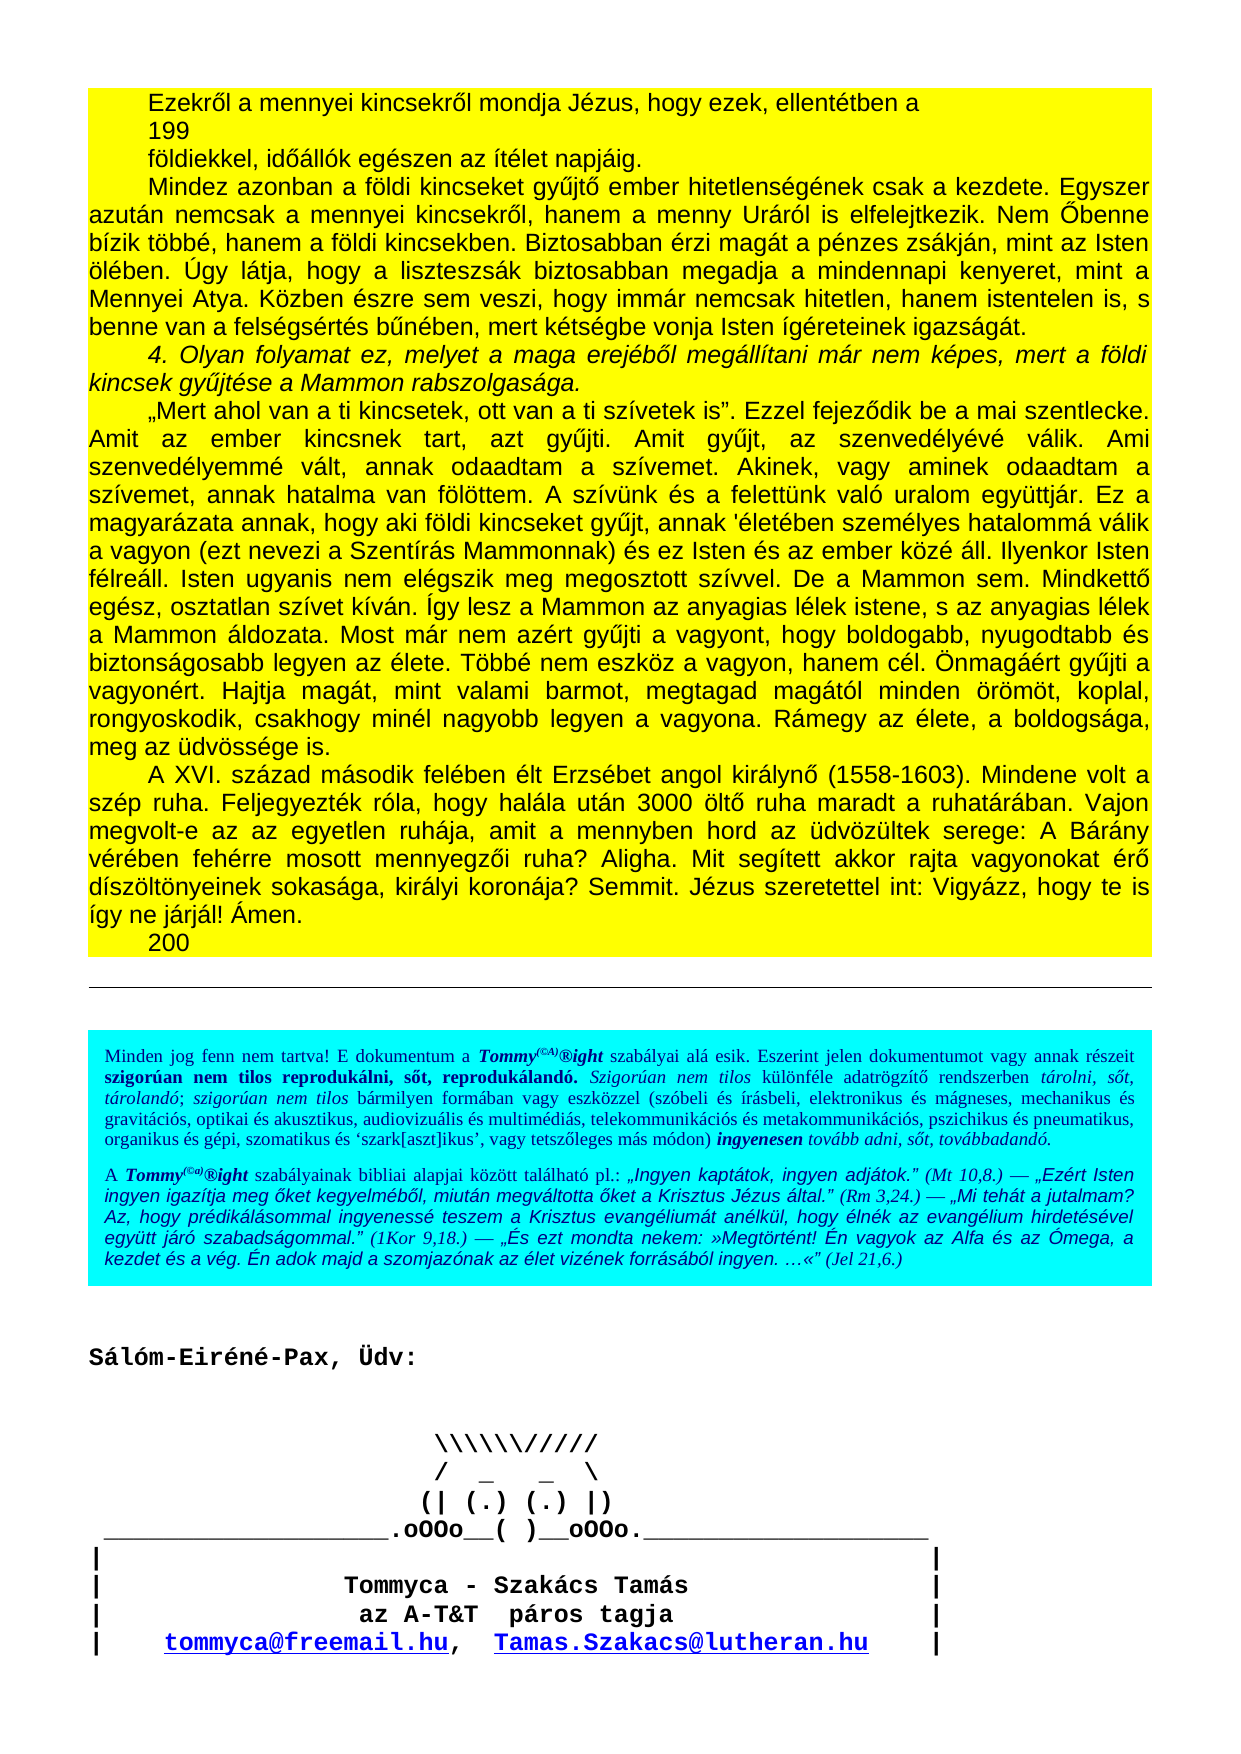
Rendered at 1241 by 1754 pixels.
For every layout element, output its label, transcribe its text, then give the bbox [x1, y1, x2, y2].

text A Tommy(©a)®ight szabályainak bibliai alapjai között található pl.: „Ingyen kaptátok, ingyen adjátok.” (Mt 10,8.) ― „Ezért Isten ingyen igazítja meg őket kegyelméből, miután megváltotta őket a Krisztus Jézus által.” (Rm 3,24.) ― „Mi tehát a jutalmam? Az, hogy prédikálásommal ingyenessé teszem a Krisztus evangéliumát anélkül, hogy élnék az evangélium hirdetésével együtt járó szabadságommal.” (1Kor 9,18.) ― „És ezt mondta nekem: »Megtörtént! Én vagyok az Alfa és az Ómega, a kezdet és a vég. Én adok majd a szomjazónak az élet vizének forrásából ingyen. …«” (Jel 21,6.) [90, 1149, 1151, 1284]
text földiekkel, időállók egészen az ítélet napjáig. [88, 144, 1152, 173]
text 4. Olyan folyamat ez, melyet a maga erejéből megállítani már nem képes, mert a földi kincsek gyűjtése a Mammon rabszolgasága. [88, 341, 1152, 397]
text A XVI. század második felében élt Erzsébet angol királynő (1558-1603). Mindene volt a szép ruha. Feljegyezték róla, hogy halála után 3000 öltő ruha maradt a ruhatárában. Vajon megvolt-e az az egyetlen ruhája, amit a mennyben hord az üdvözültek serege: A Bárány vérében fehérre mosott mennyegzői ruha? Aligha. Mit segített akkor rajta vagyonokat érő díszöltönyeinek sokasága, királyi koronája? Semmit. Jézus szeretettel int: Vigyázz, hogy te is így ne járjál! Ámen. [88, 761, 1152, 929]
text „Mert ahol van a ti kincsetek, ott van a ti szívetek is”. Ezzel fejeződik be a mai szentlecke. Amit az ember kincsnek tart, azt gyűjti. Amit gyűjt, az szenvedélyévé válik. Ami szenvedélyemmé vált, annak odaadtam a szívemet. Akinek, vagy aminek odaadtam a szívemet, annak hatalma van fölöttem. A szívünk és a felettünk való uralom együttjár. Ez a magyarázata annak, hogy aki földi kincseket gyűjt, annak 'életében személyes hatalommá válik a vagyon (ezt nevezi a Szentírás Mammonnak) és ez Isten és az ember közé áll. Ilyenkor Isten félreáll. Isten ugyanis nem elégszik meg megosztott szívvel. De a Mammon sem. Mindkettő egész, osztatlan szívet kíván. Így lesz a Mammon az anyagias lélek istene, s az anyagias lélek a Mammon áldozata. Most már nem azért gyűjti a vagyont, hogy boldogabb, nyugodtabb és biztonságosabb legyen az élete. Többé nem eszköz a vagyon, hanem cél. Önmagáért gyűjti a vagyonért. Hajtja magát, mint valami barmot, megtagad magától minden örömöt, koplal, rongyoskodik, csakhogy minél nagyobb legyen a vagyona. Rámegy az élete, a boldogsága, meg az üdvössége is. [88, 397, 1152, 761]
text Mindez azonban a földi kincseket gyűjtő ember hitetlenségének csak a kezdete. Egyszer azután nemcsak a mennyei kincsekről, hanem a menny Uráról is elfelejtkezik. Nem Őbenne bízik többé, hanem a földi kincsekben. Biztosabban érzi magát a pénzes zsákján, mint az Isten ölében. Úgy látja, hogy a liszteszsák biztosabban megadja a mindennapi kenyeret, mint a Mennyei Atya. Közben észre sem veszi, hogy immár nemcsak hitetlen, hanem istentelen is, s benne van a felségsértés bűnében, mert kétségbe vonja Isten ígéreteinek igazságát. [88, 173, 1152, 341]
text \\\\\\///// / _ _ \ (| (.) (.) |) ___________________.oOOo__( )__oOOo.___________________ | | | Tommyca - Szakács Tamás | | az A-T&T páros tagja | | tommyca@freemail.hu, Tamas.Szakacs@lutheran.hu | [88, 1432, 1152, 1658]
text 200 [88, 929, 1152, 957]
text Ezekről a mennyei kincsekről mondja Jézus, hogy ezek, ellentétben a [88, 88, 1152, 117]
text 199 [88, 117, 1152, 144]
text Minden jog fenn nem tartva! E dokumentum a Tommy(©A)®ight szabályai alá esik. Eszerint jelen dokumentumot vagy annak részeit szigorúan nem tilos reprodukálni, sőt, reprodukálandó. Szigorúan nem tilos különféle adatrögzítő rendszerben tárolni, sőt, tárolandó; szigorúan nem tilos bármilyen formában vagy eszközzel (szóbeli és írásbeli, elektronikus és mágneses, mechanikus és gravitációs, optikai és akusztikus, audiovizuális és multimédiás, telekommunikációs és metakommunikációs, pszichikus és pneumatikus, organikus és gépi, szomatikus és ‘szark[aszt]ikus’, vagy tetszőleges más módon) ingyenesen tovább adni, sőt, továbbadandó. [90, 1031, 1151, 1149]
text Sálóm-Eiréné-Pax, Üdv: [88, 1344, 1152, 1373]
